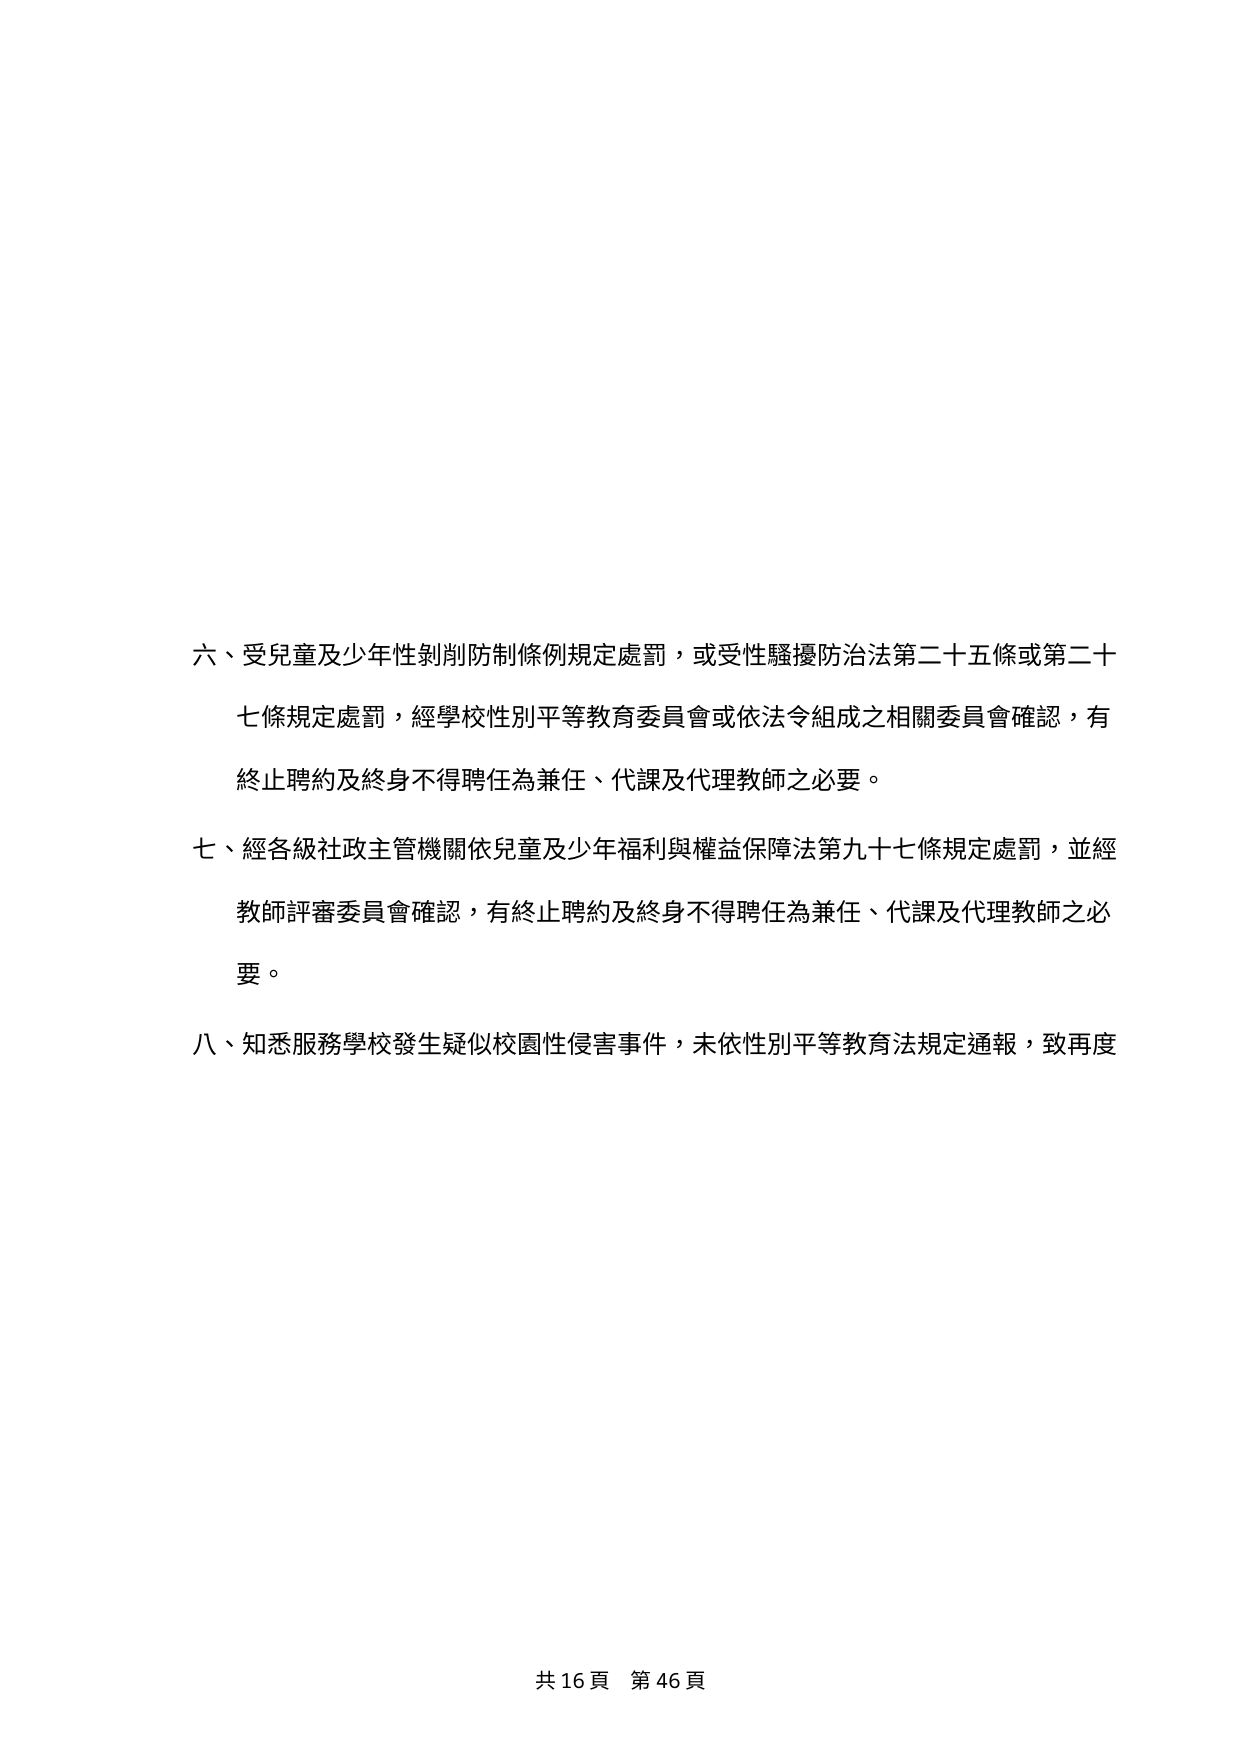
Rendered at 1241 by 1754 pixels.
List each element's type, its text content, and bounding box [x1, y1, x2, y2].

text 八、知悉服務學校發生疑似校園性侵害事件，未依性別平等教育法規定通報，致再度 [192, 1001, 1122, 1063]
text 六、受兒童及少年性剝削防制條例規定處罰，或受性騷擾防治法第二十五條或第二十七條規定處罰，經學校性別平等教育委員會或依法令組成之相關委員會確認，有終止聘約及終身不得聘任為兼任、代課及代理教師之必要。 [192, 612, 1122, 799]
text 七、經各級社政主管機關依兒童及少年福利與權益保障法第九十七條規定處罰，並經教師評審委員會確認，有終止聘約及終身不得聘任為兼任、代課及代理教師之必要。 [192, 806, 1122, 994]
